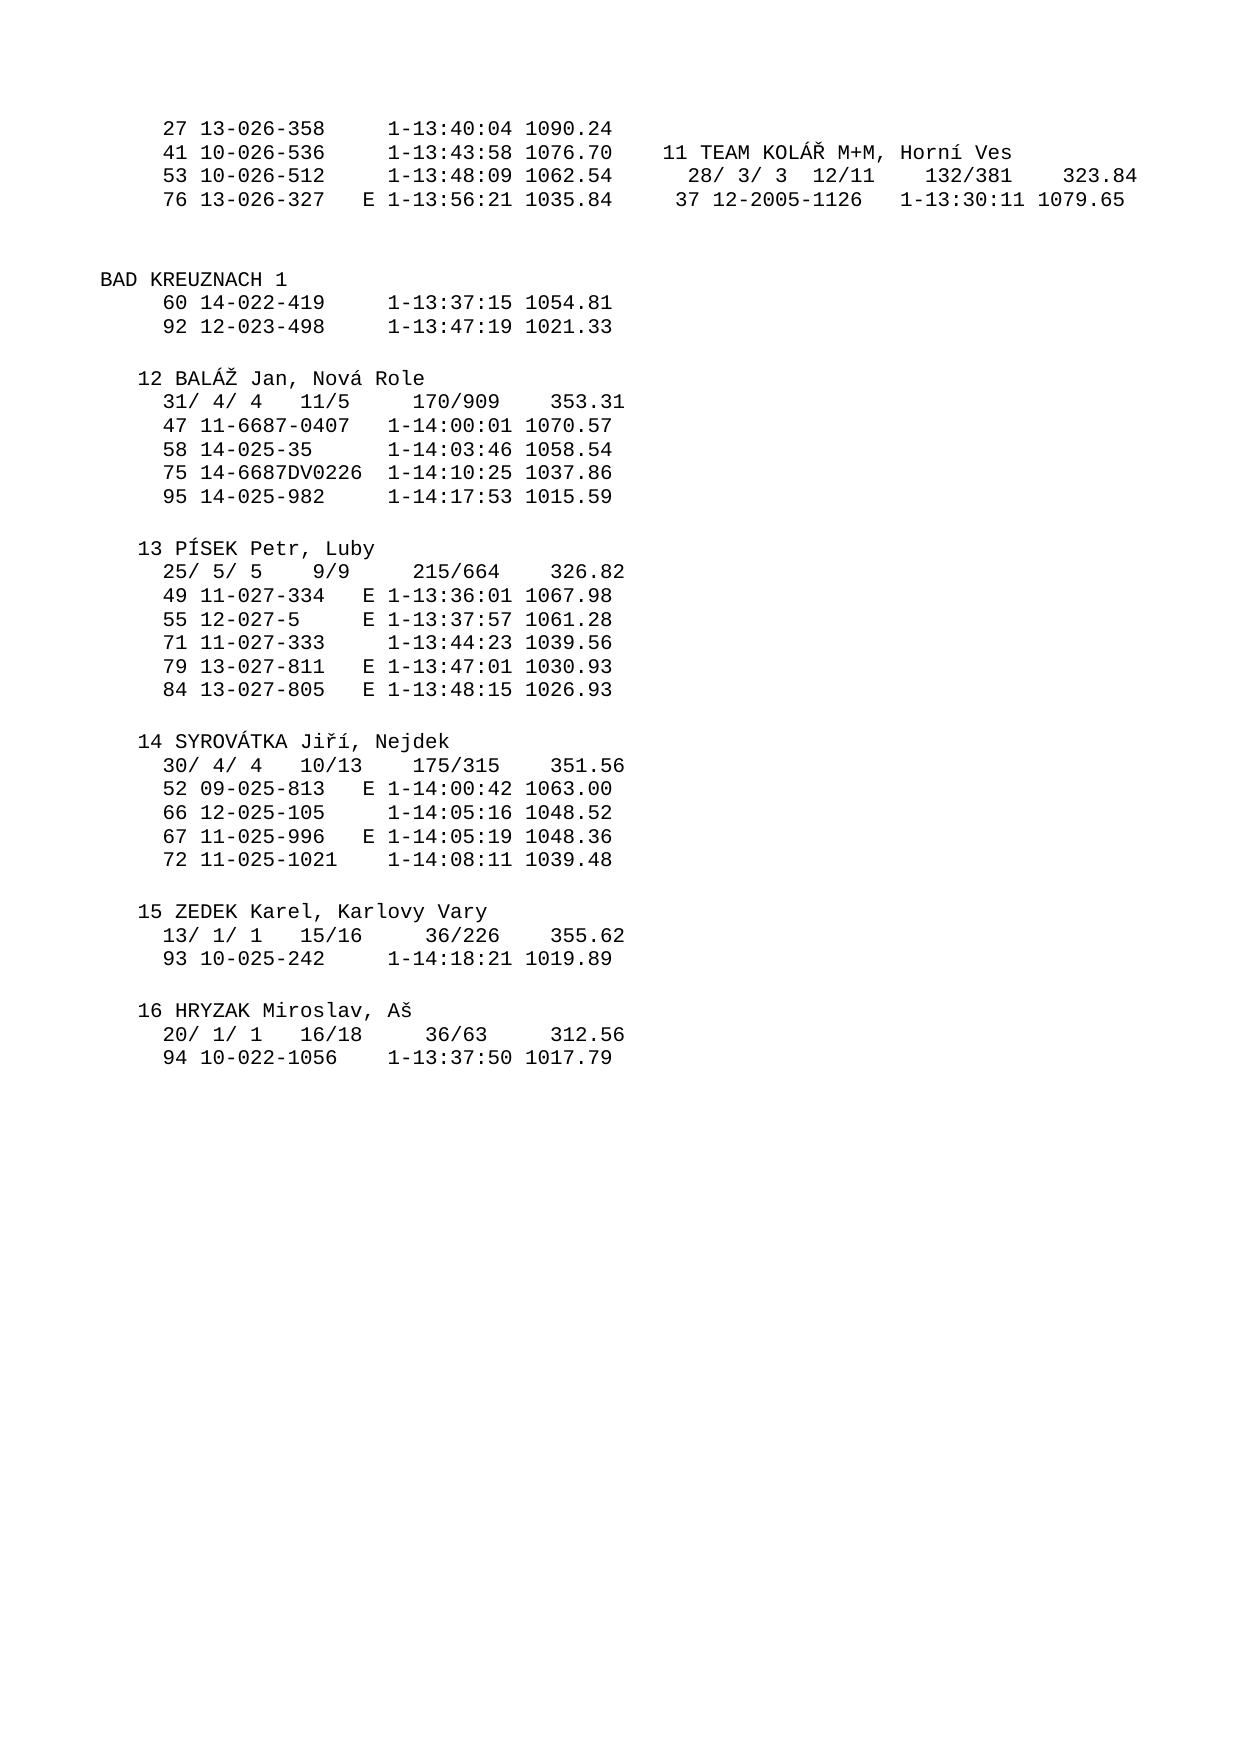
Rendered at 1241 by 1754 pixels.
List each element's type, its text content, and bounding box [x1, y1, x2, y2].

text 79 13-027-811 E 1-13:47:01 1030.93 [100, 656, 1151, 679]
text 95 14-025-982 1-14:17:53 1015.59 [100, 486, 1151, 509]
text 60 14-022-419 1-13:37:15 1054.81 [100, 292, 1151, 316]
text 66 12-025-105 1-14:05:16 1048.52 [100, 802, 1151, 826]
text 58 14-025-35 1-14:03:46 1058.54 [100, 439, 1151, 462]
text 49 11-027-334 E 1-13:36:01 1067.98 [100, 585, 1151, 608]
text 72 11-025-1021 1-14:08:11 1039.48 [100, 849, 1151, 873]
text 14 SYROVÁTKA Jiří, Nejdek [100, 731, 1151, 755]
text 25/ 5/ 5 9/9 215/664 326.82 [100, 561, 1151, 585]
text 92 12-023-498 1-13:47:19 1021.33 [100, 316, 1151, 340]
text 12 BALÁŽ Jan, Nová Role [100, 368, 1151, 391]
text 47 11-6687-0407 1-14:00:01 1070.57 [100, 415, 1151, 439]
text 13 PÍSEK Petr, Luby [100, 538, 1151, 561]
text 53 10-026-512 1-13:48:09 1062.54 28/ 3/ 3 12/11 132/381 323.84 [100, 165, 1151, 189]
text 67 11-025-996 E 1-14:05:19 1048.36 [100, 826, 1151, 849]
text 31/ 4/ 4 11/5 170/909 353.31 [100, 391, 1151, 415]
text 27 13-026-358 1-13:40:04 1090.24 [100, 118, 1151, 142]
text 55 12-027-5 E 1-13:37:57 1061.28 [100, 608, 1151, 632]
text 13/ 1/ 1 15/16 36/226 355.62 [100, 925, 1151, 948]
text 76 13-026-327 E 1-13:56:21 1035.84 37 12-2005-1126 1-13:30:11 1079.65 [100, 189, 1151, 213]
text BAD KREUZNACH 1 [100, 269, 1151, 292]
text 16 HRYZAK Miroslav, Aš [100, 1000, 1151, 1024]
text 20/ 1/ 1 16/18 36/63 312.56 [100, 1024, 1151, 1047]
text 94 10-022-1056 1-13:37:50 1017.79 [100, 1047, 1151, 1071]
text 30/ 4/ 4 10/13 175/315 351.56 [100, 755, 1151, 778]
text 75 14-6687DV0226 1-14:10:25 1037.86 [100, 462, 1151, 486]
text 41 10-026-536 1-13:43:58 1076.70 11 TEAM KOLÁŘ M+M, Horní Ves [100, 142, 1151, 165]
text 15 ZEDEK Karel, Karlovy Vary [100, 901, 1151, 925]
text 71 11-027-333 1-13:44:23 1039.56 [100, 632, 1151, 656]
text 84 13-027-805 E 1-13:48:15 1026.93 [100, 679, 1151, 703]
text 93 10-025-242 1-14:18:21 1019.89 [100, 948, 1151, 972]
text 52 09-025-813 E 1-14:00:42 1063.00 [100, 778, 1151, 802]
